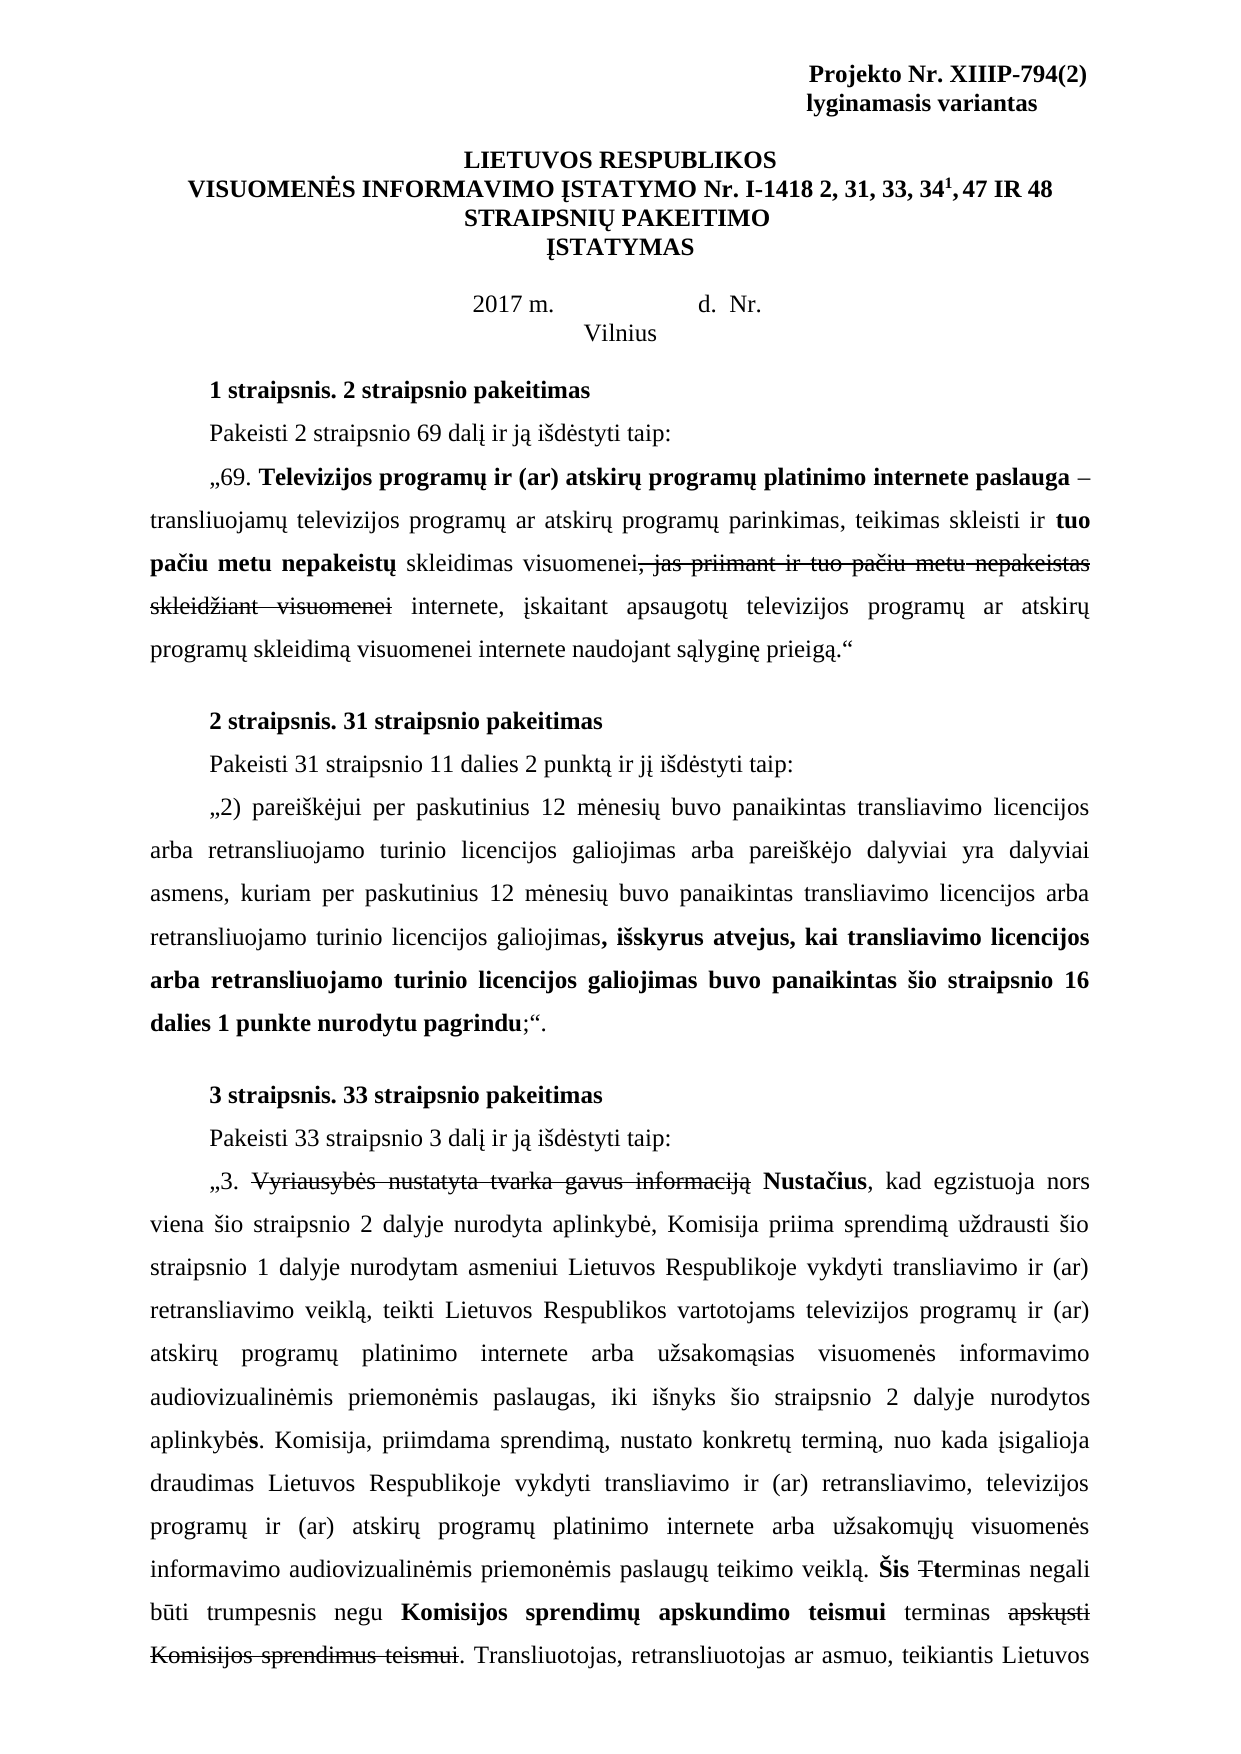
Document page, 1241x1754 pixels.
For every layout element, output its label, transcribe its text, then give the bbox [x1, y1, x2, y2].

text 2 straipsnis. 31 straipsnio pakeitimas [150, 706, 1090, 735]
text „2) pareiškėjui per paskutinius 12 mėnesių buvo panaikintas transliavimo licencijos arba retransliuojamo turinio licencijos galiojimas arba pareiškėjo dalyviai yra dalyviai asmens, kuriam per paskutinius 12 mėnesių buvo panaikintas transliavimo licencijos arba retransliuojamo turinio licencijos galiojimas, išskyrus atvejus, kai transliavimo licencijos arba retransliuojamo turinio licencijos galiojimas buvo panaikintas šio straipsnio 16 dalies 1 punkte nurodytu pagrindu;“. [150, 792, 1090, 1037]
text Pakeisti 2 straipsnio 69 dalį ir ją išdėstyti taip: [150, 418, 1090, 447]
text VISUOMENĖS INFORMAVIMO ĮSTATYMO Nr. I-1418 2, 31, 33, 341, 47 IR 48 STRAIPSNIŲ PAKEITIMO [150, 174, 1090, 232]
text „69. Televizijos programų ir (ar) atskirų programų platinimo internete paslauga – transliuojamų televizijos programų ar atskirų programų parinkimas, teikimas skleisti ir tuo pačiu metu nepakeistų skleidimas visuomenei, jas priimant ir tuo pačiu metu nepakeistas skleidžiant visuomenei internete, įskaitant apsaugotų televizijos programų ar atskirų programų skleidimą visuomenei internete naudojant sąlyginę prieigą.“ [150, 462, 1090, 663]
text ĮSTATYMAS [150, 232, 1090, 260]
text LIETUVOS RESPUBLIKOS [150, 145, 1090, 174]
text Projekto Nr. XIIIP-794(2) [690, 59, 1090, 88]
text 1 straipsnis. 2 straipsnio pakeitimas [150, 375, 1090, 404]
text lyginamasis variantas [150, 88, 1090, 117]
text „3. Vyriausybės nustatyta tvarka gavus informaciją Nustačius, kad egzistuoja nors viena šio straipsnio 2 dalyje nurodyta aplinkybė, Komisija priima sprendimą uždrausti šio straipsnio 1 dalyje nurodytam asmeniui Lietuvos Respublikoje vykdyti transliavimo ir (ar) retransliavimo veiklą, teikti Lietuvos Respublikos vartotojams televizijos programų ir (ar) atskirų programų platinimo internete arba užsakomąsias visuomenės informavimo audiovizualinėmis priemonėmis paslaugas, iki išnyks šio straipsnio 2 dalyje nurodytos aplinkybės. Komisija, priimdama sprendimą, nustato konkretų terminą, nuo kada įsigalioja draudimas Lietuvos Respublikoje vykdyti transliavimo ir (ar) retransliavimo, televizijos programų ir (ar) atskirų programų platinimo internete arba užsakomųjų visuomenės informavimo audiovizualinėmis priemonėmis paslaugų teikimo veiklą. Šis Tterminas negali būti trumpesnis negu Komisijos sprendimų apskundimo teismui terminas apskųsti Komisijos sprendimus teismui. Transliuotojas, retransliuotojas ar asmuo, teikiantis Lietuvos [150, 1166, 1090, 1669]
text 2017 m. d. Nr. Vilnius [150, 289, 1090, 347]
text Pakeisti 31 straipsnio 11 dalies 2 punktą ir jį išdėstyti taip: [150, 749, 1090, 778]
text 3 straipsnis. 33 straipsnio pakeitimas [150, 1080, 1090, 1108]
text Pakeisti 33 straipsnio 3 dalį ir ją išdėstyti taip: [150, 1123, 1090, 1152]
